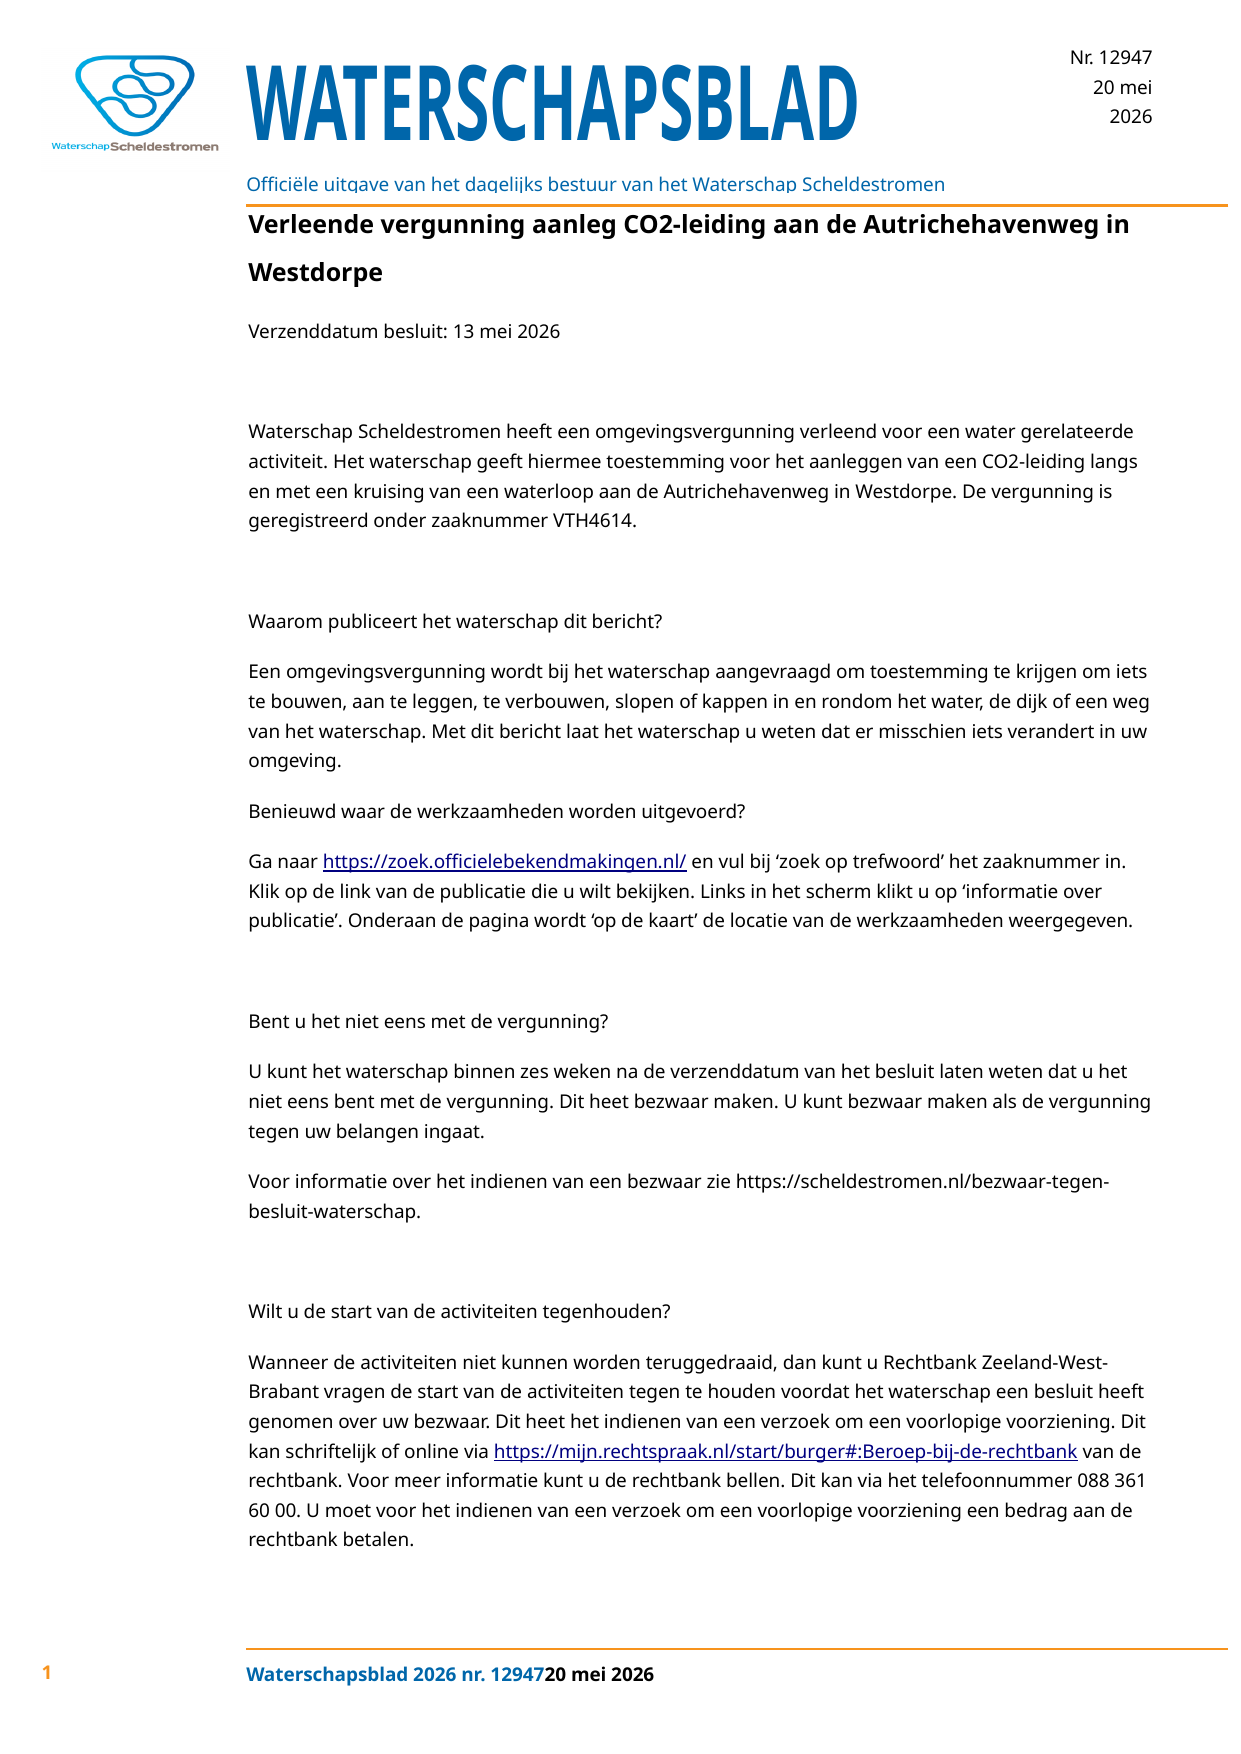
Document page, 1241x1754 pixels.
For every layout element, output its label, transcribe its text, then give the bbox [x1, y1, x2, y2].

text Wanneer de activiteiten niet kunnen worden teruggedraaid, dan kunt u Rechtbank Zeeland-West-Brabant vragen de start van de activiteiten tegen te houden voordat het waterschap een besluit heeft genomen over uw bezwaar. Dit heet het indienen van een verzoek om een voorlopige voorziening. Dit kan schriftelijk of online via https://mijn.rechtspraak.nl/start/burger#:Beroep-bij-de-rechtbank van de rechtbank. Voor meer informatie kunt u de rechtbank bellen. Dit kan via het telefoonnummer 088 361 60 00. U moet voor het indienen van een verzoek om een voorlopige voorziening een bedrag aan de rechtbank betalen. [248, 1349, 1152, 1552]
picture [41, 47, 231, 172]
text Bent u het niet eens met de vergunning? [248, 1008, 1152, 1034]
text Verleende vergunning aanleg CO2-leiding aan de Autrichehavenweg in Westdorpe [248, 207, 1152, 288]
text Voor informatie over het indienen van een bezwaar zie https://scheldestromen.nl/bezwaar-tegen-besluit-waterschap. [248, 1168, 1152, 1224]
text U kunt het waterschap binnen zes weken na de verzenddatum van het besluit laten weten dat u het niet eens bent met de vergunning. Dit heet bezwaar maken. U kunt bezwaar maken als de vergunning tegen uw belangen ingaat. [248, 1059, 1152, 1144]
text Wilt u de start van de activiteiten tegenhouden? [248, 1299, 1152, 1324]
text Benieuwd waar de werkzaamheden worden uitgevoerd? [248, 798, 1152, 824]
text Waterschap Scheldestromen heeft een omgevingsvergunning verleend voor een water gerelateerde activiteit. Het waterschap geeft hiermee toestemming voor het aanleggen van een CO2-leiding langs en met een kruising van een waterloop aan de Autrichehavenweg in Westdorpe. De vergunning is geregistreerd onder zaaknummer VTH4614. [248, 419, 1152, 533]
text Verzenddatum besluit: 13 mei 2026 [248, 318, 1152, 344]
text Ga naar https://zoek.officielebekendmakingen.nl/ en vul bij ‘zoek op trefwoord’ het zaaknummer in. Klik op de link van de publicatie die u wilt bekijken. Links in het scherm klikt u op ‘informatie over publicatie’. Onderaan de pagina wordt ‘op de kaart’ de locatie van de werkzaamheden weergegeven. [248, 848, 1152, 933]
text Een omgevingsvergunning wordt bij het waterschap aangevraagd om toestemming te krijgen om iets te bouwen, aan te leggen, te verbouwen, slopen of kappen in en rondom het water, de dijk of een weg van het waterschap. Met dit bericht laat het waterschap u weten dat er misschien iets verandert in uw omgeving. [248, 659, 1152, 773]
text Waarom publiceert het waterschap dit bericht? [248, 608, 1152, 634]
